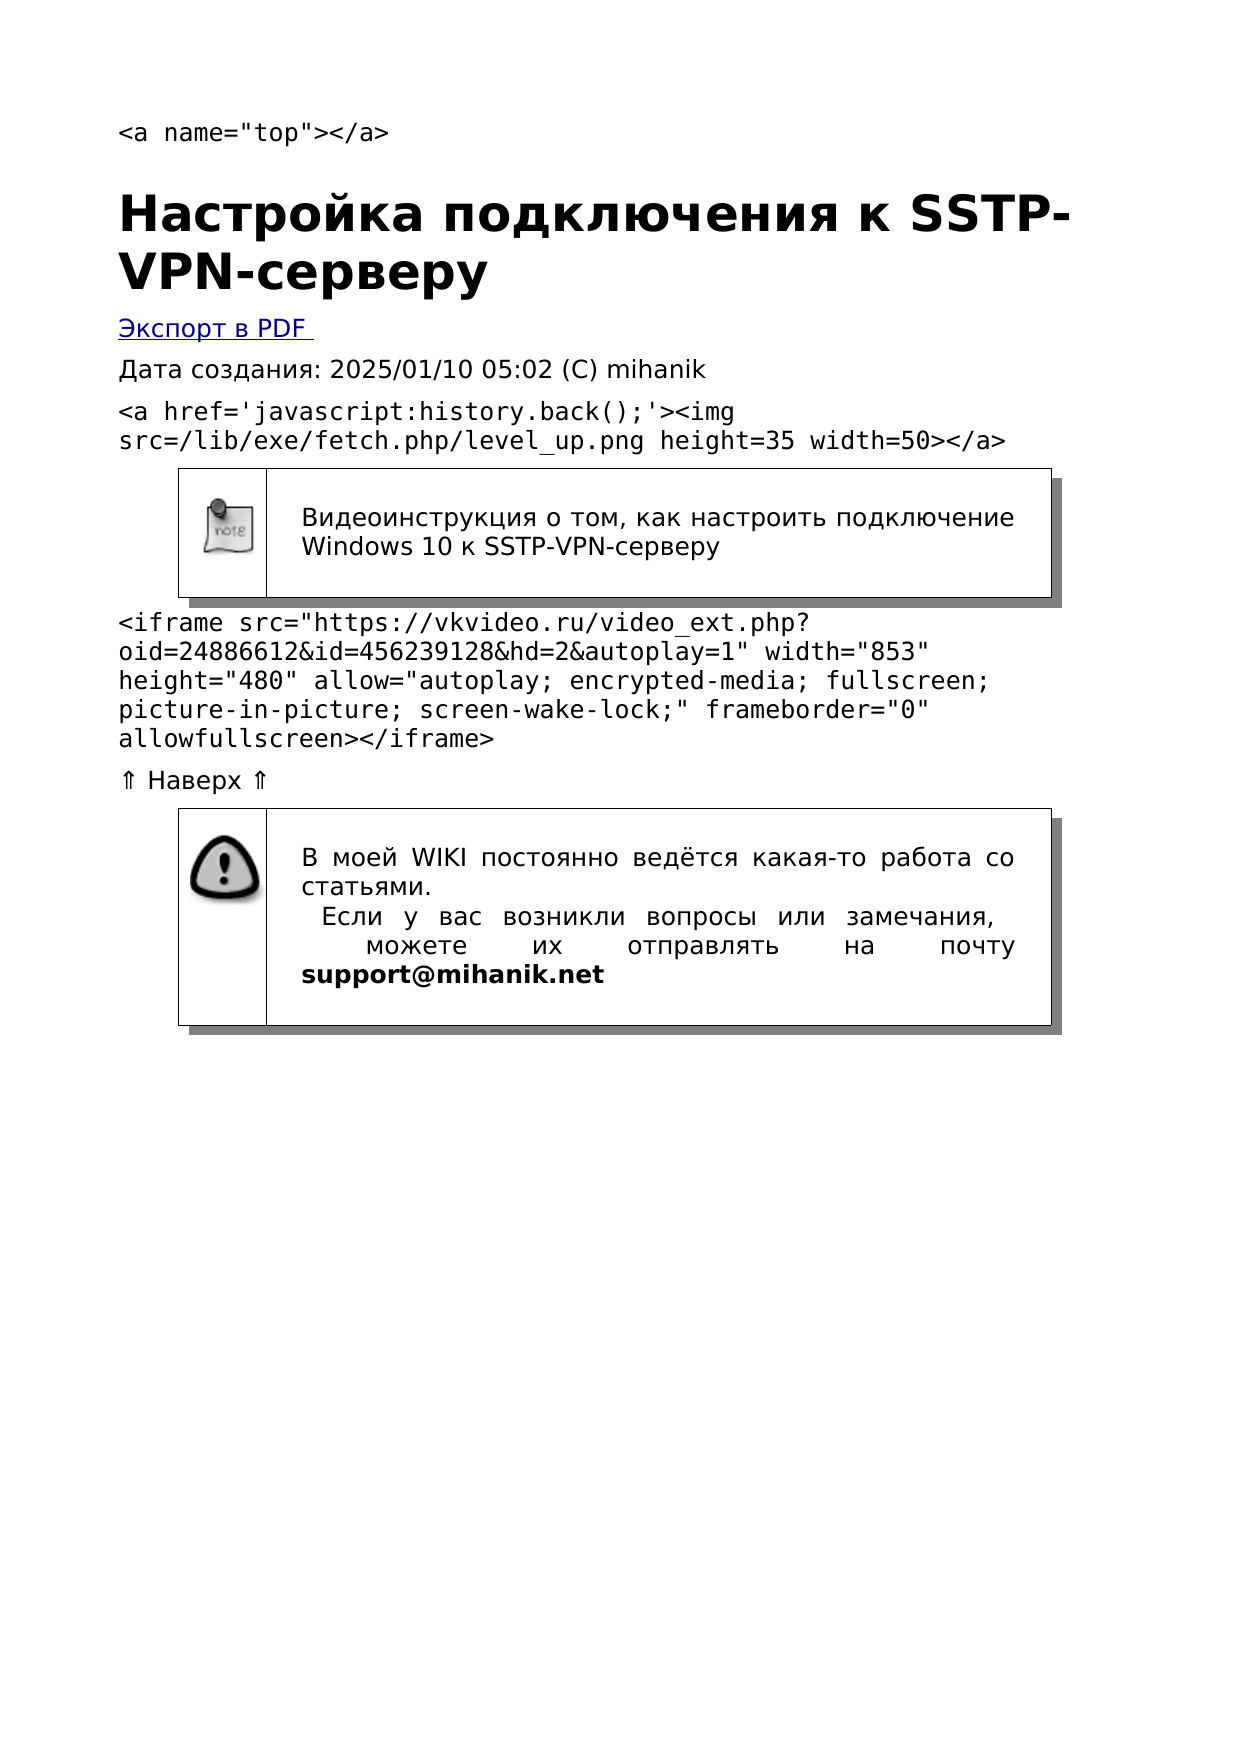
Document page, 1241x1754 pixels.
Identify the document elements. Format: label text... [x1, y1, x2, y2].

text <iframe src="https://vkvideo.ru/video_ext.php?oid=24886612&id=456239128&hd=2&autoplay=1" width="853" height="480" allow="autoplay; encrypted-media; fullscreen; picture-in-picture; screen-wake-lock;" frameborder="0" allowfullscreen></iframe> [118, 608, 1122, 754]
picture [190, 831, 266, 907]
table_header Видеоинструкция о том, как настроить подключение Windows 10 к SSTP-VPN-серверу [267, 469, 1051, 597]
text <a href='javascript:history.back();'><img src=/lib/exe/fetch.php/level_up.png height=35 width=50></a> [118, 397, 1122, 455]
text Экспорт в PDF [118, 314, 1122, 343]
text Дата создания: 2025/01/10 05:02 (C) mihanik [118, 355, 1122, 384]
table_header [179, 469, 266, 597]
text ⇑ Наверх ⇑ [118, 766, 1122, 795]
subtitle Настройка подключения к SSTP-VPN-серверу [118, 185, 1122, 301]
table_header [179, 809, 266, 1025]
table_header В моей WIKI постоянно ведётся какая-то работа со статьями. Если у вас возникли вопросы или замечания, можете их отправлять на почту support@mihanik.net [267, 809, 1051, 1025]
picture [190, 491, 266, 567]
text <a name="top"></a> [118, 118, 1122, 147]
